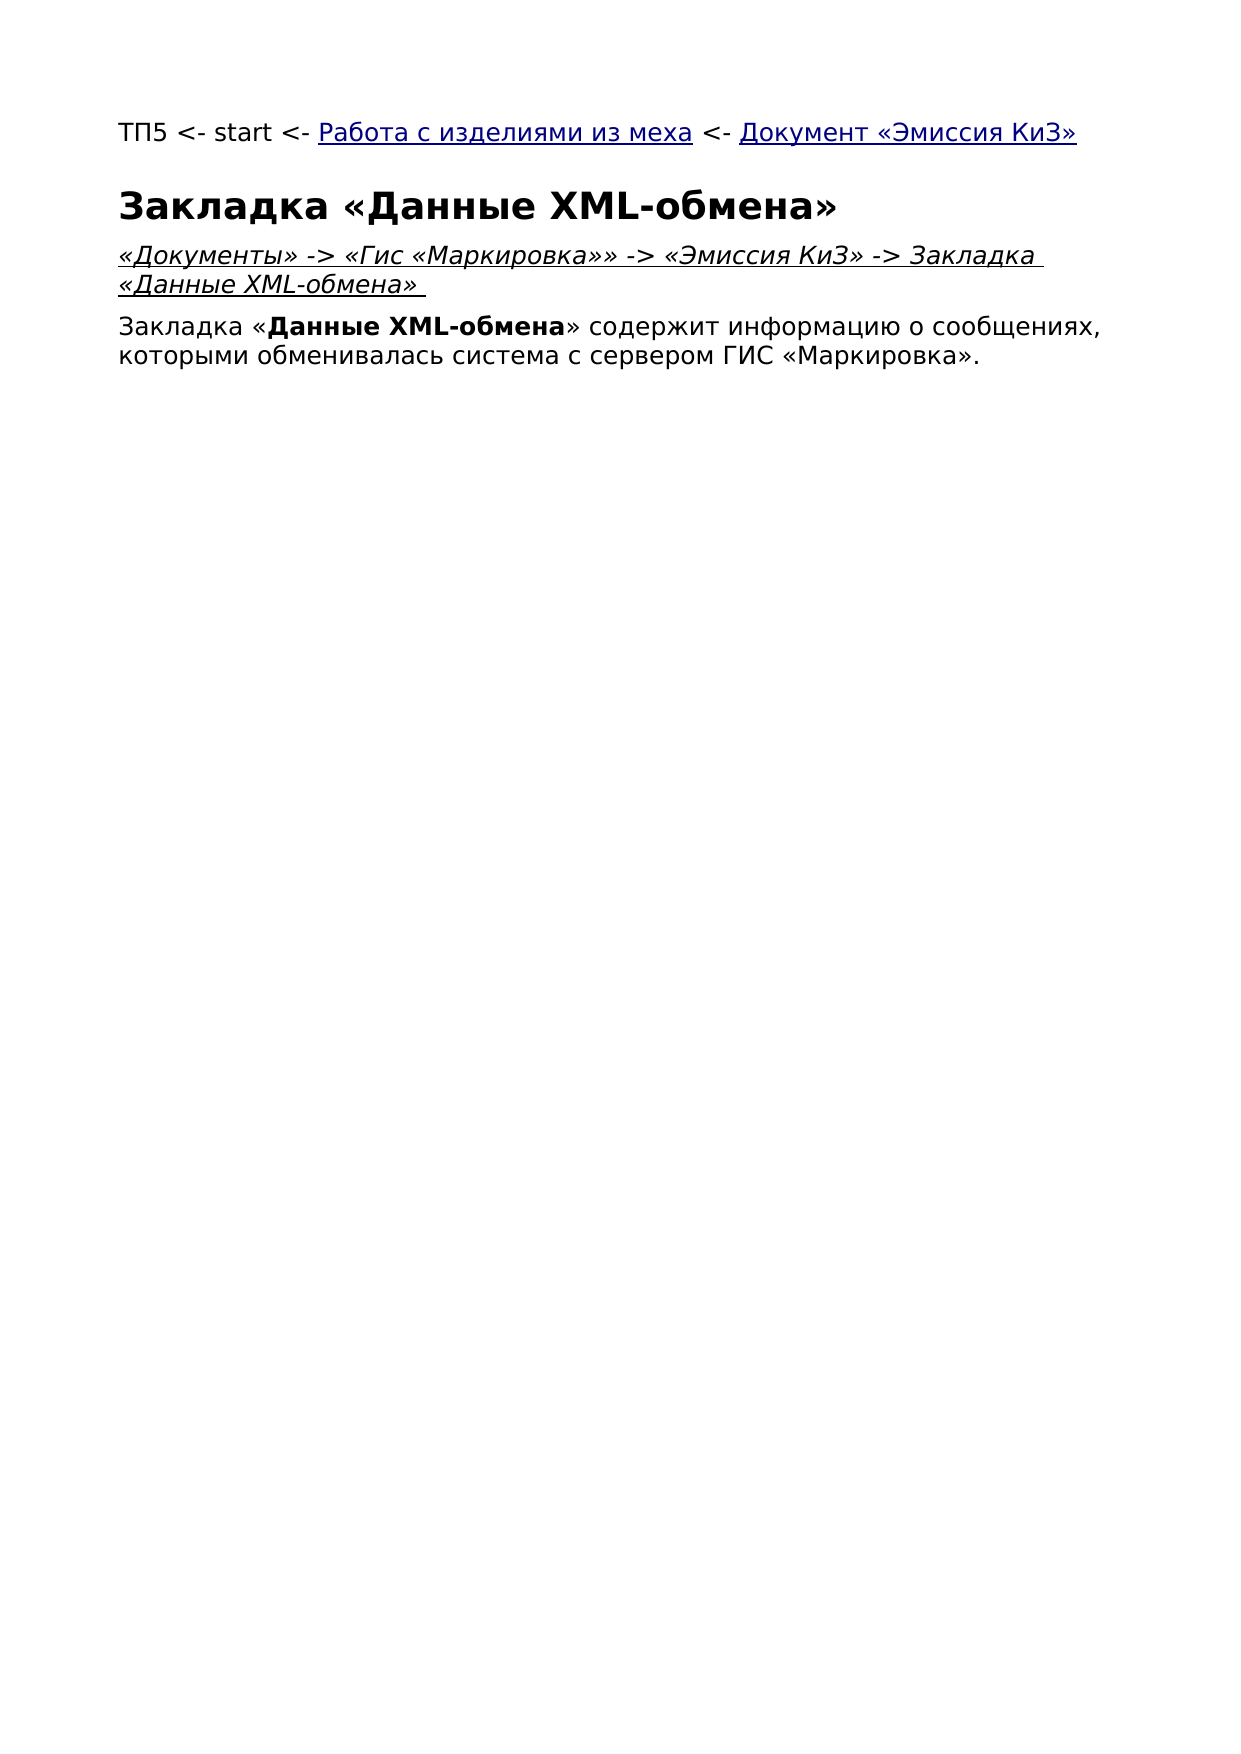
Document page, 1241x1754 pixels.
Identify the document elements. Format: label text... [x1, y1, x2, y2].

text ТП5 <- start <- Работа с изделиями из меха <- Документ «Эмиссия КиЗ» [118, 118, 1122, 147]
text Закладка «Данные XML-обмена» содержит информацию о сообщениях, которыми обменивалась система с сервером ГИС «Маркировка». [118, 312, 1122, 370]
text «Документы» -> «Гис «Маркировка»» -> «Эмиссия КиЗ» -> Закладка «Данные XML-обмена» [118, 241, 1122, 299]
subtitle Закладка «Данные XML-обмена» [118, 185, 1122, 228]
